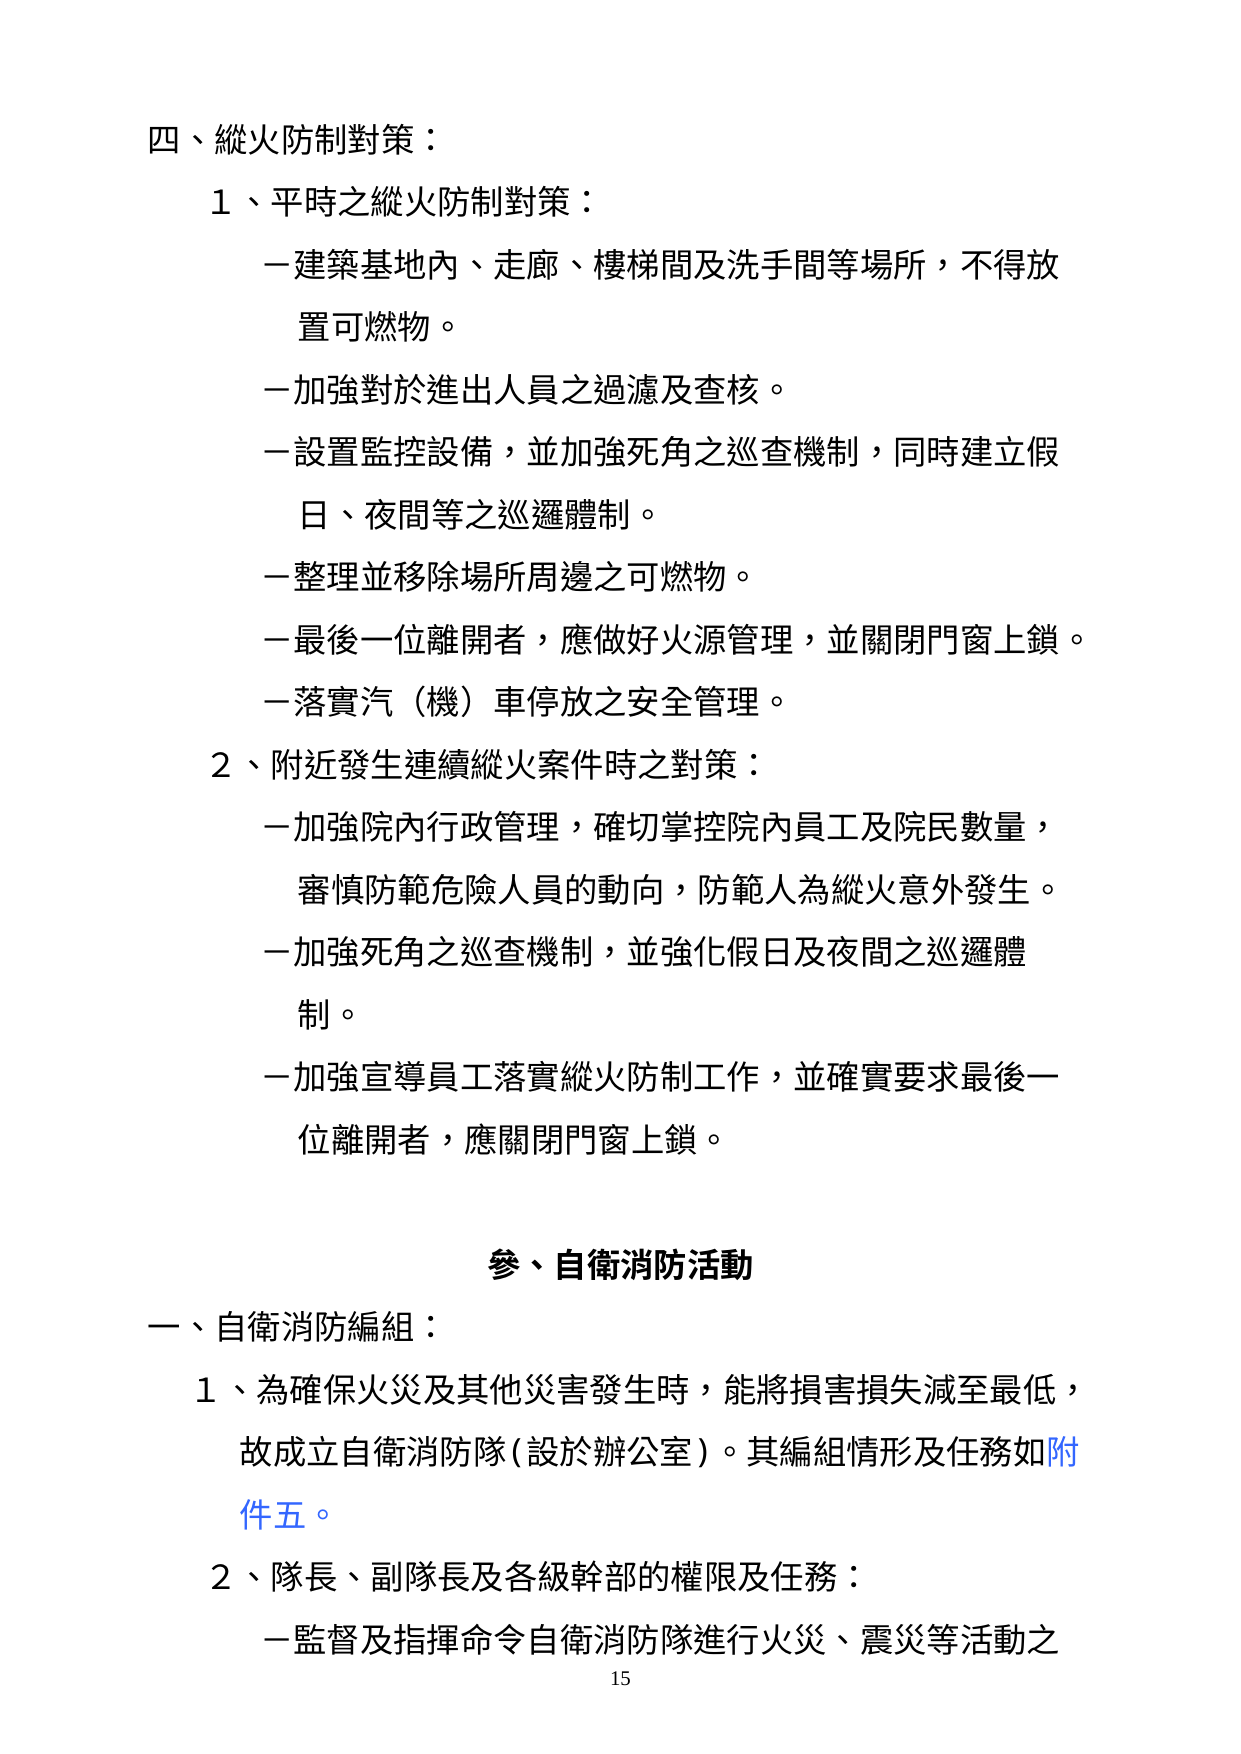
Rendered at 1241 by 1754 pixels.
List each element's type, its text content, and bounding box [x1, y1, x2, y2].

text －整理並移除場所周邊之可燃物。 [260, 533, 1092, 596]
text －落實汽（機）車停放之安全管理。 [260, 658, 1092, 721]
text 參、自衛消防活動 [148, 1221, 1092, 1283]
text －監督及指揮命令自衛消防隊進行火災、震災等活動之 [260, 1596, 1092, 1658]
text －加強宣導員工落實縱火防制工作，並確實要求最後一位離開者，應關閉門窗上鎖。 [260, 1033, 1092, 1158]
text 一、自衛消防編組： [148, 1283, 1092, 1346]
text －設置監控設備，並加強死角之巡查機制，同時建立假日、夜間等之巡邏體制。 [260, 408, 1092, 533]
text －最後一位離開者，應做好火源管理，並關閉門窗上鎖。 [260, 596, 1092, 658]
text ２、附近發生連續縱火案件時之對策： [204, 721, 1092, 783]
text １、為確保火災及其他災害發生時，能將損害損失減至最低，故成立自衛消防隊(設於辦公室)。其編組情形及任務如附件五。 [189, 1346, 1092, 1533]
text －加強死角之巡查機制，並強化假日及夜間之巡邏體 制。 [260, 908, 1092, 1033]
text ２、隊長、副隊長及各級幹部的權限及任務： [204, 1533, 1092, 1596]
text １、平時之縱火防制對策： [204, 158, 1092, 221]
text －加強對於進出人員之過濾及查核。 [260, 346, 1092, 408]
text －建築基地內、走廊、樓梯間及洗手間等場所，不得放置可燃物。 [260, 221, 1092, 346]
text －加強院內行政管理，確切掌控院內員工及院民數量，審慎防範危險人員的動向，防範人為縱火意外發生。 [260, 783, 1092, 908]
text 四、縱火防制對策： [148, 96, 1092, 158]
